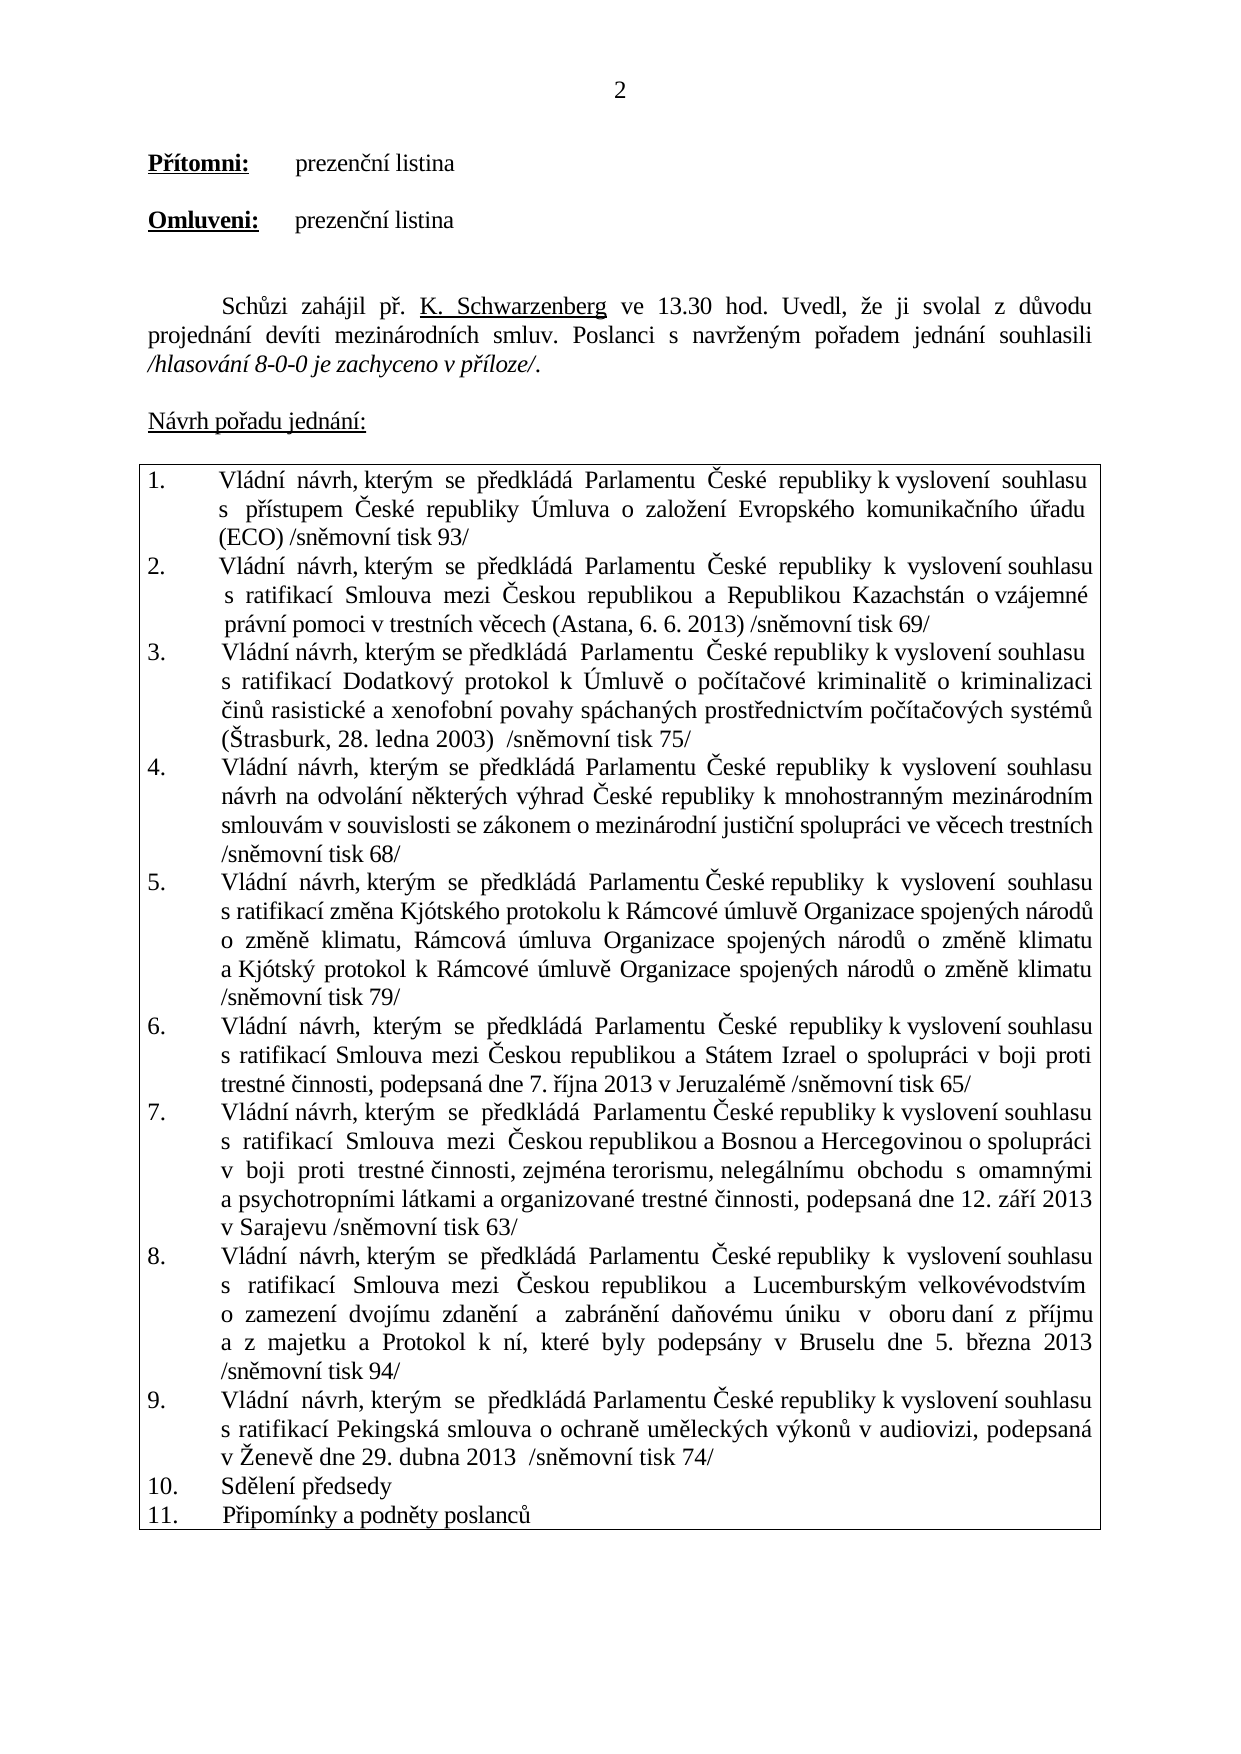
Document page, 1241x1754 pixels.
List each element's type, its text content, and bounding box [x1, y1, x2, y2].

text Schůzi zahájil př. K. Schwarzenberg ve 13.30 hod. Uvedl, že ji svolal z důvodu projednání devíti mezinárodních smluv. Poslanci s navrženým pořadem jednání souhlasili /hlasování 8-0-0 je zachyceno v příloze/. [148, 291, 1093, 378]
text Návrh pořadu jednání: [148, 406, 1093, 435]
text Omluveni: prezenční listina [148, 205, 1093, 234]
text Přítomni: prezenční listina [148, 148, 1093, 176]
table_header 1. Vládní návrh, kterým se předkládá Parlamentu České republiky k vyslovení souhlasu s přístupem České republiky Úmluva o založení Evropského komunikačního úřadu (ECO) /sněmovní tisk 93/ 2. Vládní návrh, kterým se předkládá Parlamentu České republiky k vyslovení souhlasu s ratifikací Smlouva mezi Českou republikou a Republikou Kazachstán o vzájemné právní pomoci v trestních věcech (Astana, 6. 6. 2013) /sněmovní tisk 69/ 3. Vládní návrh, kterým se předkládá Parlamentu České republiky k vyslovení souhlasu s ratifikací Dodatkový protokol k Úmluvě o počítačové kriminalitě o kriminalizaci činů rasistické a xenofobní povahy spáchaných prostřednictvím počítačových systémů (Štrasburk, 28. ledna 2003) /sněmovní tisk 75/ 4. Vládní návrh, kterým se předkládá Parlamentu České republiky k vyslovení souhlasu návrh na odvolání některých výhrad České republiky k mnohostranným mezinárodním smlouvám v souvislosti se zákonem o mezinárodní justiční spolupráci ve věcech trestních /sněmovní tisk 68/ 5. Vládní návrh, kterým se předkládá Parlamentu České republiky k vyslovení souhlasu s ratifikací změna Kjótského protokolu k Rámcové úmluvě Organizace spojených národů o změně klimatu, Rámcová úmluva Organizace spojených národů o změně klimatu a Kjótský protokol k Rámcové úmluvě Organizace spojených národů o změně klimatu /sněmovní tisk 79/ 6. Vládní návrh, kterým se předkládá Parlamentu České republiky k vyslovení souhlasu s ratifikací Smlouva mezi Českou republikou a Státem Izrael o spolupráci v boji proti trestné činnosti, podepsaná dne 7. října 2013 v Jeruzalémě /sněmovní tisk 65/ 7. Vládní návrh, kterým se předkládá Parlamentu České republiky k vyslovení souhlasu s ratifikací Smlouva mezi Českou republikou a Bosnou a Hercegovinou o spolupráci v boji proti trestné činnosti, zejména terorismu, nelegálnímu obchodu s omamnými a psychotropními látkami a organizované trestné činnosti, podepsaná dne 12. září 2013 v Sarajevu /sněmovní tisk 63/ 8. Vládní návrh, kterým se předkládá Parlamentu České republiky k vyslovení souhlasu s ratifikací Smlouva mezi Českou republikou a Lucemburským velkovévodstvím o zamezení dvojímu zdanění a zabránění daňovému úniku v oboru daní z příjmu a z majetku a Protokol k ní, které byly podepsány v Bruselu dne 5. března 2013 /sněmovní tisk 94/ 9. Vládní návrh, kterým se předkládá Parlamentu České republiky k vyslovení souhlasu s ratifikací Pekingská smlouva o ochraně uměleckých výkonů v audiovizi, podepsaná v Ženevě dne 29. dubna 2013 /sněmovní tisk 74/ Sdělení předsedy 11. Připomínky a podněty poslanců [140, 465, 1100, 1529]
